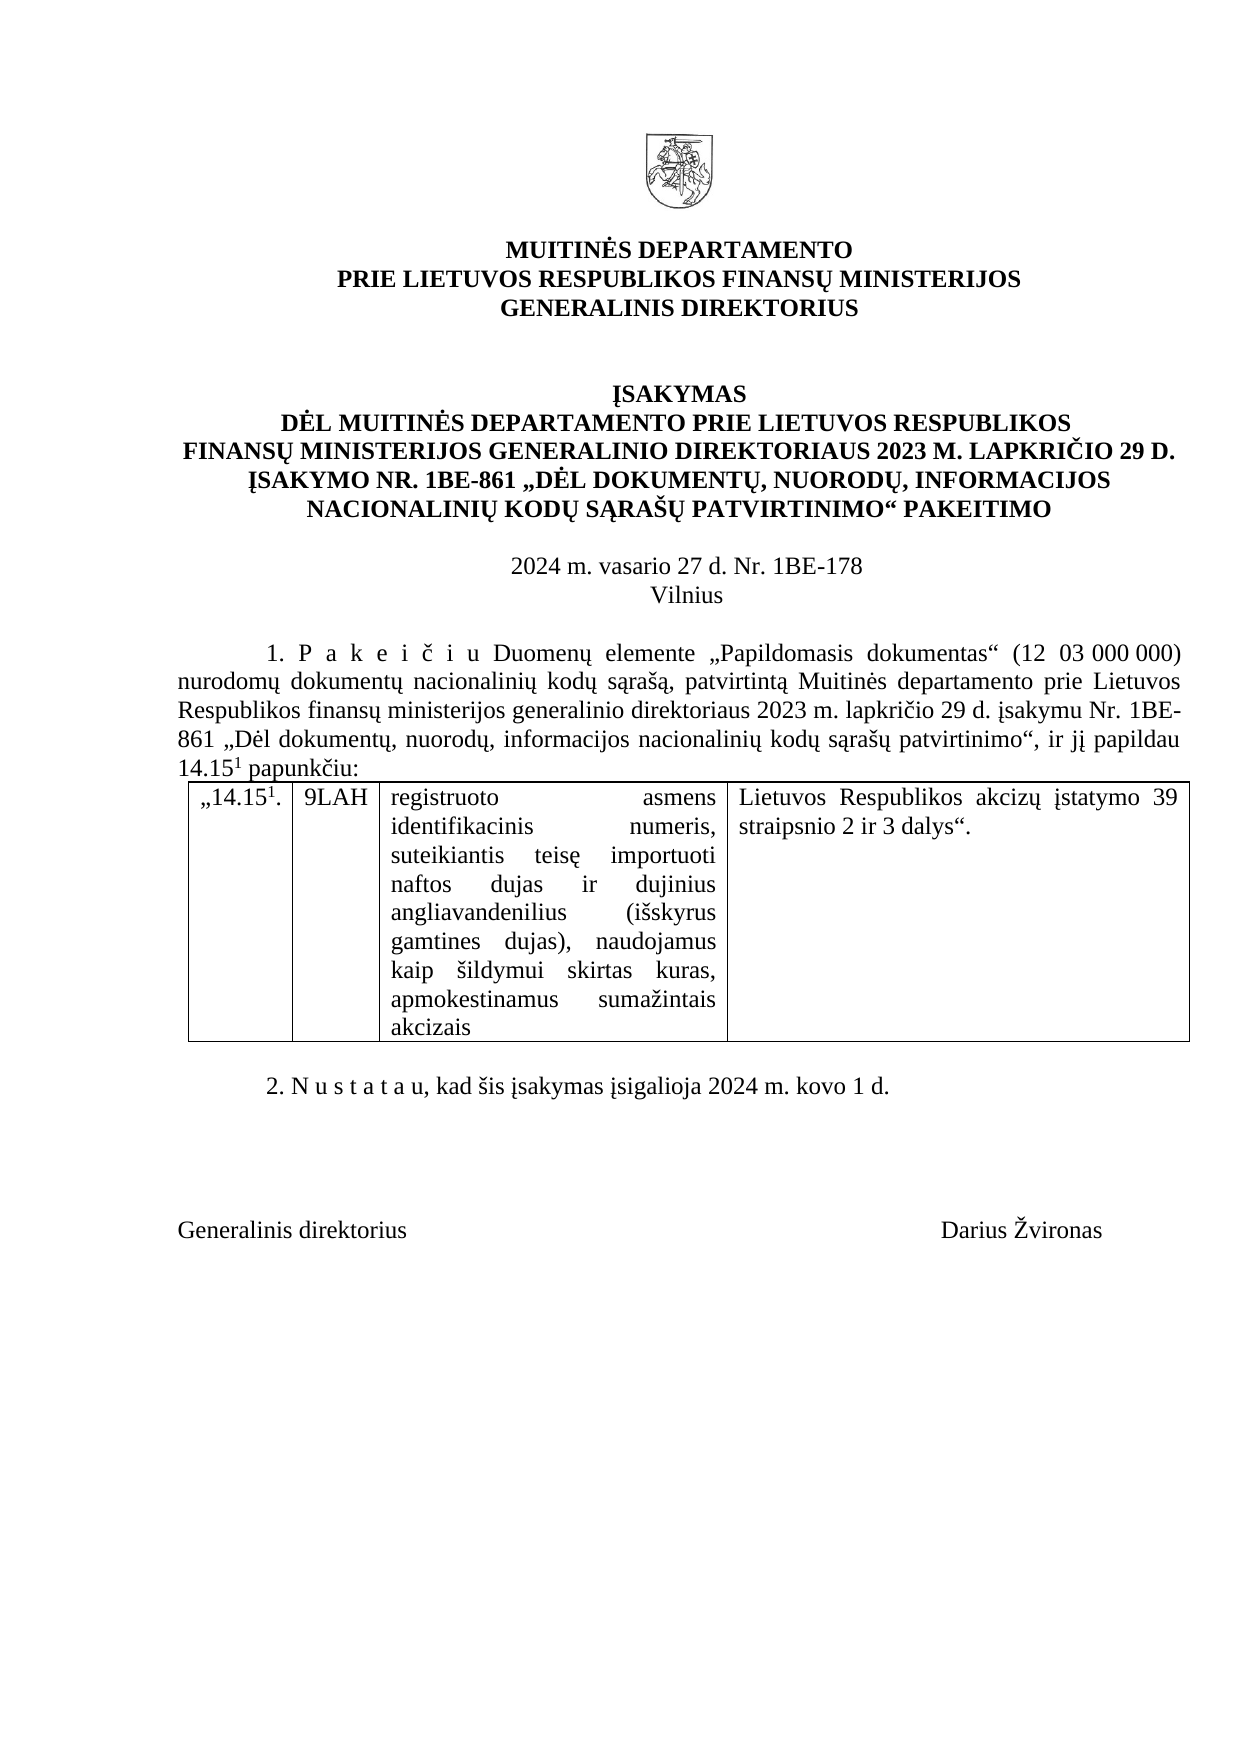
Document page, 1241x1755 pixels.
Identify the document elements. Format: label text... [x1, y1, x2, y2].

text MUITINĖS DEPARTAMENTO [177, 235, 1181, 264]
text PRIE LIETUVOS RESPUBLIKOS FINANSŲ MINISTERIJOS [177, 264, 1181, 293]
table_header registruoto asmens identifikacinis numeris, suteikiantis teisę importuoti naftos dujas ir dujinius angliavandenilius (išskyrus gamtines dujas), naudojamus kaip šildymui skirtas kuras, apmokestinamus sumažintais akcizais [380, 783, 727, 1041]
text GENERALINIS DIREKTORIUS [177, 293, 1181, 321]
table_header „14.151. [189, 783, 292, 1041]
text 2. N u s t a t a u, kad šis įsakymas įsigalioja 2024 m. kovo 1 d. [177, 1071, 1181, 1100]
text 2024 m. vasario 27 d. Nr. 1BE-178 [192, 551, 1181, 580]
table_header 9LAH [293, 783, 379, 1041]
text Vilnius [192, 580, 1181, 609]
text ĮSAKYMAS [177, 379, 1181, 408]
text DĖL MUITINĖS DEPARTAMENTO PRIE LIETUVOS RESPUBLIKOS FINANSŲ MINISTERIJOS GENERALINIO DIREKTORIAUS 2023 M. LAPKRIČIO 29 D. ĮSAKYMO NR. 1BE-861 „DĖL DOKUMENTŲ, NUORODŲ, INFORMACIJOS NACIONALINIŲ KODŲ SĄRAŠŲ PATVIRTINIMO“ PAKEITIMO [177, 408, 1181, 523]
text 1. P a k e i č i u Duomenų elemente „Papildomasis dokumentas“ (12 03 000 000) nurodomų dokumentų nacionalinių kodų sąrašą, patvirtintą Muitinės departamento prie Lietuvos Respublikos finansų ministerijos generalinio direktoriaus 2023 m. lapkričio 29 d. įsakymu Nr. 1BE-861 „Dėl dokumentų, nuorodų, informacijos nacionalinių kodų sąrašų patvirtinimo“, ir jį papildau 14.151 papunkčiu: [177, 638, 1181, 781]
text Generalinis direktorius Darius Žvironas [177, 1215, 1181, 1243]
table_header Lietuvos Respublikos akcizų įstatymo 39 straipsnio 2 ir 3 dalys“. [728, 783, 1189, 1041]
